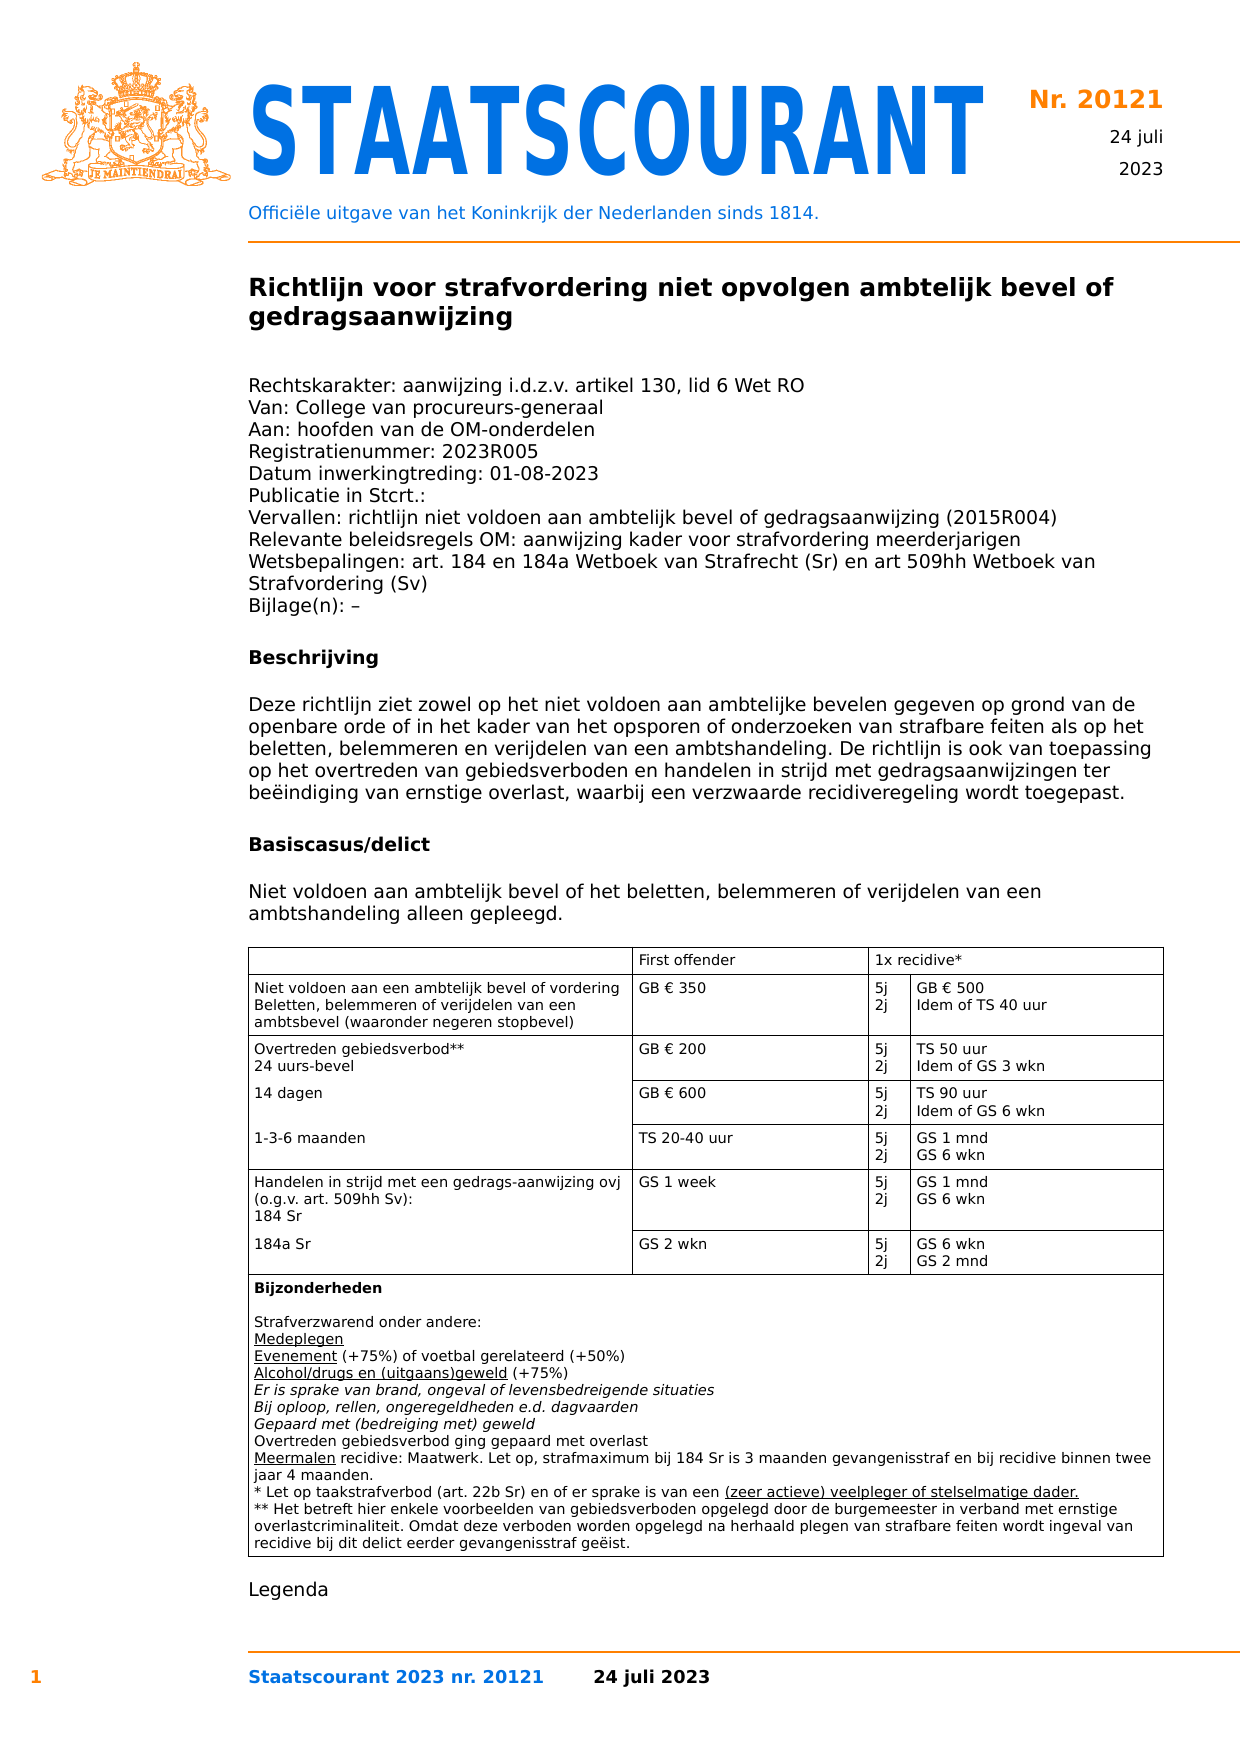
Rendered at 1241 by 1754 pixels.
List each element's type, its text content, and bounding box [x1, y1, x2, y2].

table_cell Officiële uitgave van het Koninkrijk der Nederlanden sinds 1814. [248, 203, 1240, 241]
table_header 1x recidive* [869, 948, 1163, 974]
table_cell GB € 200 [633, 1036, 868, 1080]
table_cell 5j 2j [869, 975, 910, 1035]
table_cell Handelen in strijd met een gedrags-aanwijzing ovj (o.g.v. art. 509hh Sv): 184 Sr [249, 1170, 632, 1230]
subtitle Beschrijving [248, 647, 1163, 669]
text Van: College van procureurs-generaal [248, 397, 1163, 419]
text Vervallen: richtlijn niet voldoen aan ambtelijk bevel of gedragsaanwijzing (2015R004) [248, 507, 1163, 529]
table_cell GS 2 wkn [633, 1231, 868, 1274]
text Aan: hoofden van de OM-onderdelen [248, 419, 1163, 441]
table_cell GS 6 wkn GS 2 mnd [911, 1231, 1163, 1274]
table_cell Niet voldoen aan een ambtelijk bevel of vordering Beletten, belemmeren of verijdelen van een ambtsbevel (waaronder negeren stopbevel) [249, 975, 632, 1035]
text Registratienummer: 2023R005 [248, 441, 1163, 463]
table_cell Bijzonderheden [249, 1275, 1163, 1297]
table_cell 184a Sr [249, 1230, 632, 1274]
text Bijlage(n): – [248, 595, 1163, 617]
table_header STAATSCOURANT [248, 62, 998, 203]
table_header [25, 62, 248, 241]
table_cell 24 juli [998, 121, 1240, 153]
table_cell TS 50 uur Idem of GS 3 wkn [911, 1036, 1163, 1080]
table_cell 5j 2j [869, 1081, 910, 1124]
table_cell GB € 500 Idem of TS 40 uur [911, 975, 1163, 1035]
text Datum inwerkingtreding: 01-08-2023 [248, 463, 1163, 485]
text Publicatie in Stcrt.: [248, 485, 1163, 507]
table_cell 1-3-6 maanden [249, 1124, 632, 1168]
table_header First offender [633, 948, 868, 974]
table_cell GS 1 week [633, 1170, 868, 1230]
text Legenda [248, 1579, 1163, 1601]
table_cell 14 dagen [249, 1080, 632, 1124]
table_cell 5j 2j [869, 1125, 910, 1168]
table_cell GB € 350 [633, 975, 868, 1035]
table_cell 5j 2j [869, 1170, 910, 1230]
table_cell [249, 1297, 1163, 1314]
table_cell 2023 [998, 153, 1240, 203]
table_cell GB € 600 [633, 1081, 868, 1124]
subtitle Basiscasus/delict [248, 834, 1163, 856]
table_cell GS 1 mnd GS 6 wkn [911, 1125, 1163, 1168]
table_header Nr. 20121 [998, 62, 1240, 121]
table_cell TS 90 uur Idem of GS 6 wkn [911, 1081, 1163, 1124]
text Niet voldoen aan ambtelijk bevel of het beletten, belemmeren of verijdelen van een ambtshandeling alleen gepleegd. [248, 881, 1163, 925]
table_cell Overtreden gebiedsverbod** 24 uurs-bevel [249, 1036, 632, 1080]
picture [41, 62, 231, 186]
table_cell GS 1 mnd GS 6 wkn [911, 1170, 1163, 1230]
text Wetsbepalingen: art. 184 en 184a Wetboek van Strafrecht (Sr) en art 509hh Wetboek van Strafvordering (Sv) [248, 551, 1163, 595]
table_cell TS 20-40 uur [633, 1125, 868, 1168]
table_cell 5j 2j [869, 1231, 910, 1274]
table_cell 5j 2j [869, 1036, 910, 1080]
table_header [249, 948, 632, 974]
text Relevante beleidsregels OM: aanwijzing kader voor strafvordering meerderjarigen [248, 529, 1163, 551]
text Rechtskarakter: aanwijzing i.d.z.v. artikel 130, lid 6 Wet RO [248, 375, 1163, 397]
table_cell Strafverzwarend onder andere: Medeplegen Evenement (+75%) of voetbal gerelateerd (+50%) Alcohol/drugs en (uitgaans)geweld (+75%) Er is sprake van brand, ongeval of levensbedreigende situaties Bij oploop, rellen, ongeregeldheden e.d. dagvaarden Gepaard met (bedreiging met) geweld Overtreden gebiedsverbod ging gepaard met overlast Meermalen recidive: Maatwerk. Let op, strafmaximum bij 184 Sr is 3 maanden gevangenisstraf en bij recidive binnen twee jaar 4 maanden. * Let op taakstrafverbod (art. 22b Sr) en of er sprake is van een (zeer actieve) veelpleger of stelselmatige dader. ** Het betreft hier enkele voorbeelden van gebiedsverboden opgelegd door de burgemeester in verband met ernstige overlastcriminaliteit. Omdat deze verboden worden opgelegd na herhaald plegen van strafbare feiten wordt ingeval van recidive bij dit delict eerder gevangenisstraf geëist. [249, 1314, 1163, 1556]
subtitle Richtlijn voor strafvordering niet opvolgen ambtelijk bevel of gedragsaanwijzing [248, 273, 1163, 331]
text Deze richtlijn ziet zowel op het niet voldoen aan ambtelijke bevelen gegeven op grond van de openbare orde of in het kader van het opsporen of onderzoeken van strafbare feiten als op het beletten, belemmeren en verijdelen van een ambtshandeling. De richtlijn is ook van toepassing op het overtreden van gebiedsverboden en handelen in strijd met gedragsaanwijzingen ter beëindiging van ernstige overlast, waarbij een verzwaarde recidiveregeling wordt toegepast. [248, 694, 1163, 804]
